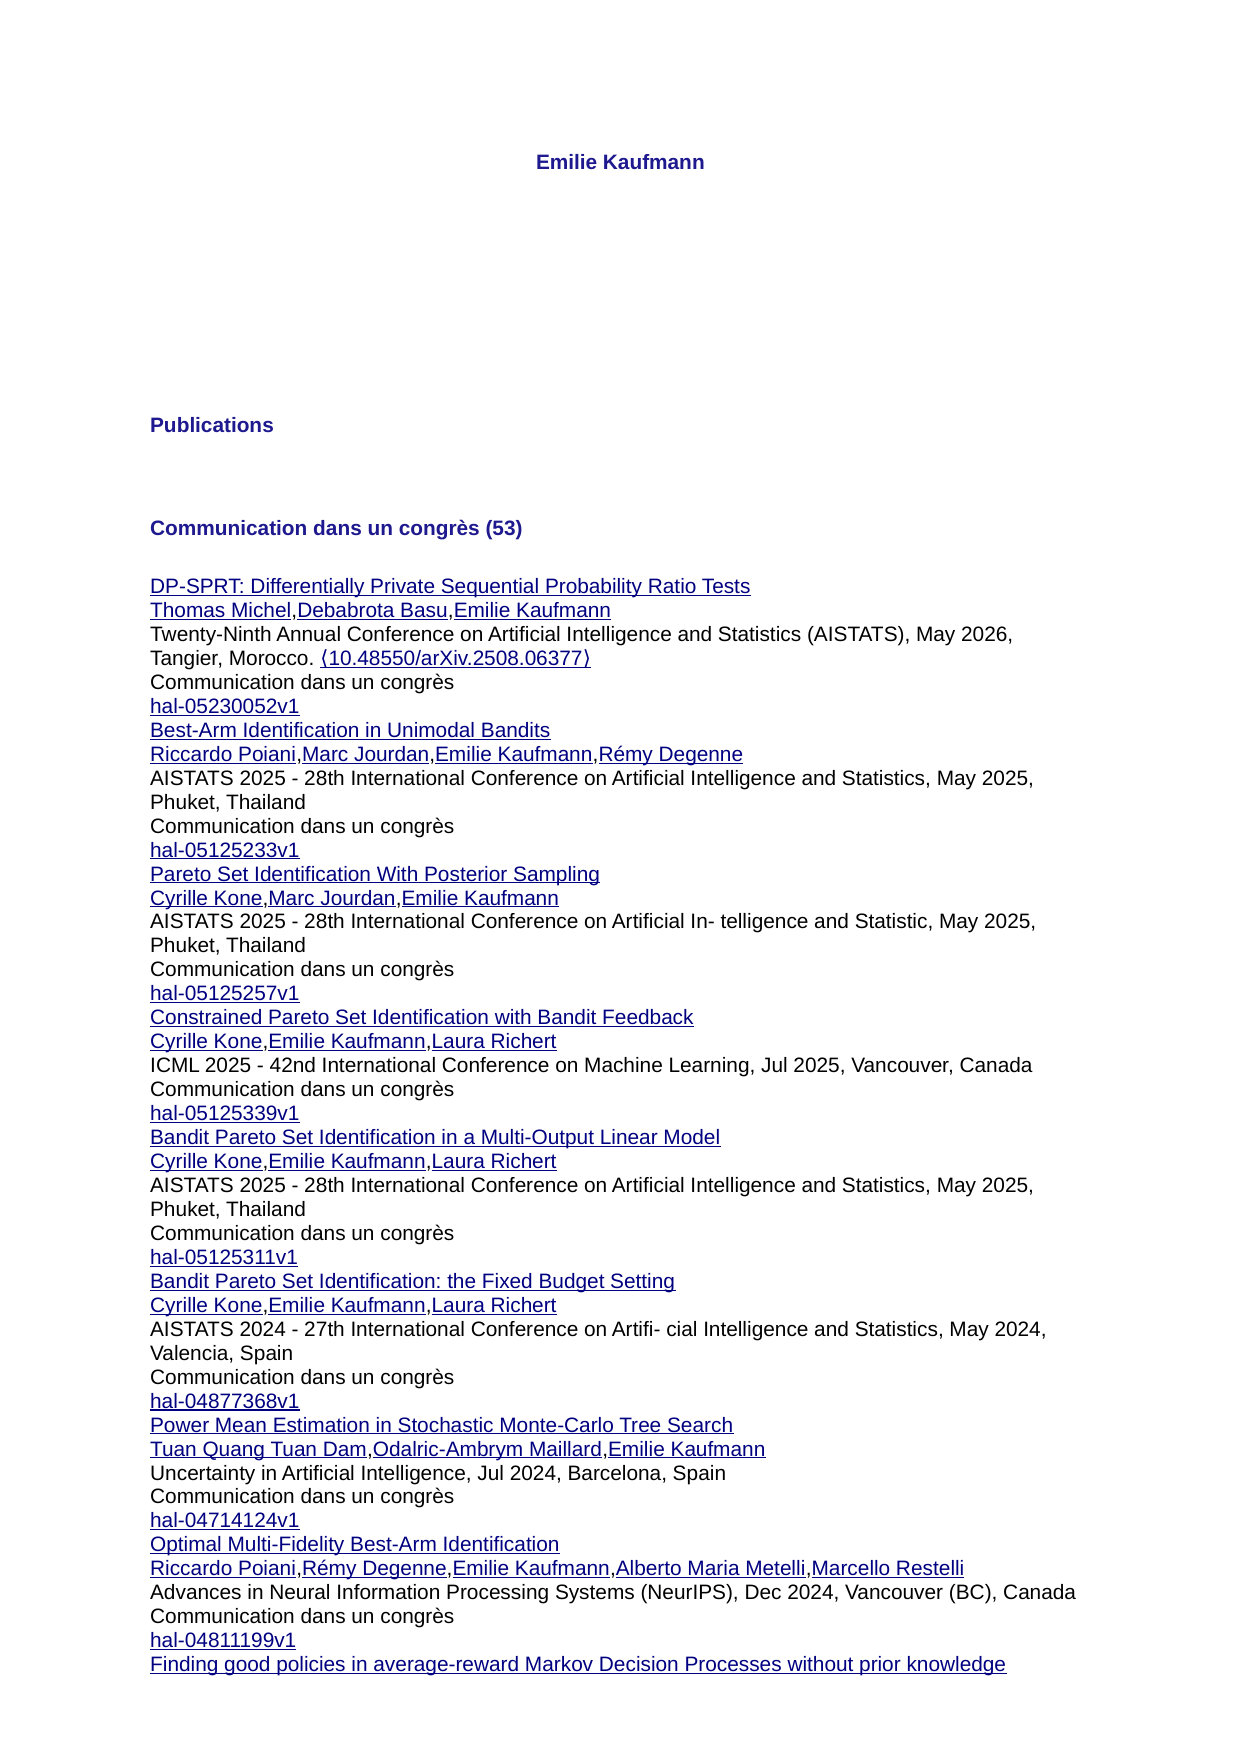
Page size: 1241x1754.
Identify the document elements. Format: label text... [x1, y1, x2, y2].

table_header DP-SPRT: Differentially Private Sequential Probability Ratio Tests Thomas Michel,Debabrota Basu,Emilie Kaufmann Twenty-Ninth Annual Conference on Artificial Intelligence and Statistics (AISTATS), May 2026, Tangier, Morocco. ⟨10.48550/arXiv.2508.06377⟩ Communication dans un congrès hal-05230052v1 [150, 574, 1090, 718]
table_cell Bandit Pareto Set Identification in a Multi-Output Linear Model Cyrille Kone,Emilie Kaufmann,Laura Richert AISTATS 2025 - 28th International Conference on Artificial Intelligence and Statistics, May 2025, Phuket, Thailand Communication dans un congrès hal-05125311v1 [150, 1125, 1090, 1269]
table_cell Power Mean Estimation in Stochastic Monte-Carlo Tree Search Tuan Quang Tuan Dam,Odalric-Ambrym Maillard,Emilie Kaufmann Uncertainty in Artificial Intelligence, Jul 2024, Barcelona, Spain Communication dans un congrès hal-04714124v1 [150, 1413, 1090, 1532]
subtitle Communication dans un congrès (53) [150, 516, 1090, 539]
subtitle Publications [150, 412, 1090, 436]
subtitle Emilie Kaufmann [150, 150, 1090, 174]
table_cell Best-Arm Identification in Unimodal Bandits Riccardo Poiani,Marc Jourdan,Emilie Kaufmann,Rémy Degenne AISTATS 2025 - 28th International Conference on Artificial Intelligence and Statistics, May 2025, Phuket, Thailand Communication dans un congrès hal-05125233v1 [150, 718, 1090, 861]
table_cell Finding good policies in average-reward Markov Decision Processes without prior knowledge [150, 1652, 1090, 1676]
table_cell Pareto Set Identification With Posterior Sampling Cyrille Kone,Marc Jourdan,Emilie Kaufmann AISTATS 2025 - 28th International Conference on Artificial In- telligence and Statistic, May 2025, Phuket, Thailand Communication dans un congrès hal-05125257v1 [150, 861, 1090, 1005]
table_cell Bandit Pareto Set Identification: the Fixed Budget Setting Cyrille Kone,Emilie Kaufmann,Laura Richert AISTATS 2024 - 27th International Conference on Artifi- cial Intelligence and Statistics, May 2024, Valencia, Spain Communication dans un congrès hal-04877368v1 [150, 1269, 1090, 1412]
table_cell Optimal Multi-Fidelity Best-Arm Identification Riccardo Poiani,Rémy Degenne,Emilie Kaufmann,Alberto Maria Metelli,Marcello Restelli Advances in Neural Information Processing Systems (NeurIPS), Dec 2024, Vancouver (BC), Canada Communication dans un congrès hal-04811199v1 [150, 1532, 1090, 1652]
table_cell Constrained Pareto Set Identification with Bandit Feedback Cyrille Kone,Emilie Kaufmann,Laura Richert ICML 2025 - 42nd International Conference on Machine Learning, Jul 2025, Vancouver, Canada Communication dans un congrès hal-05125339v1 [150, 1005, 1090, 1125]
